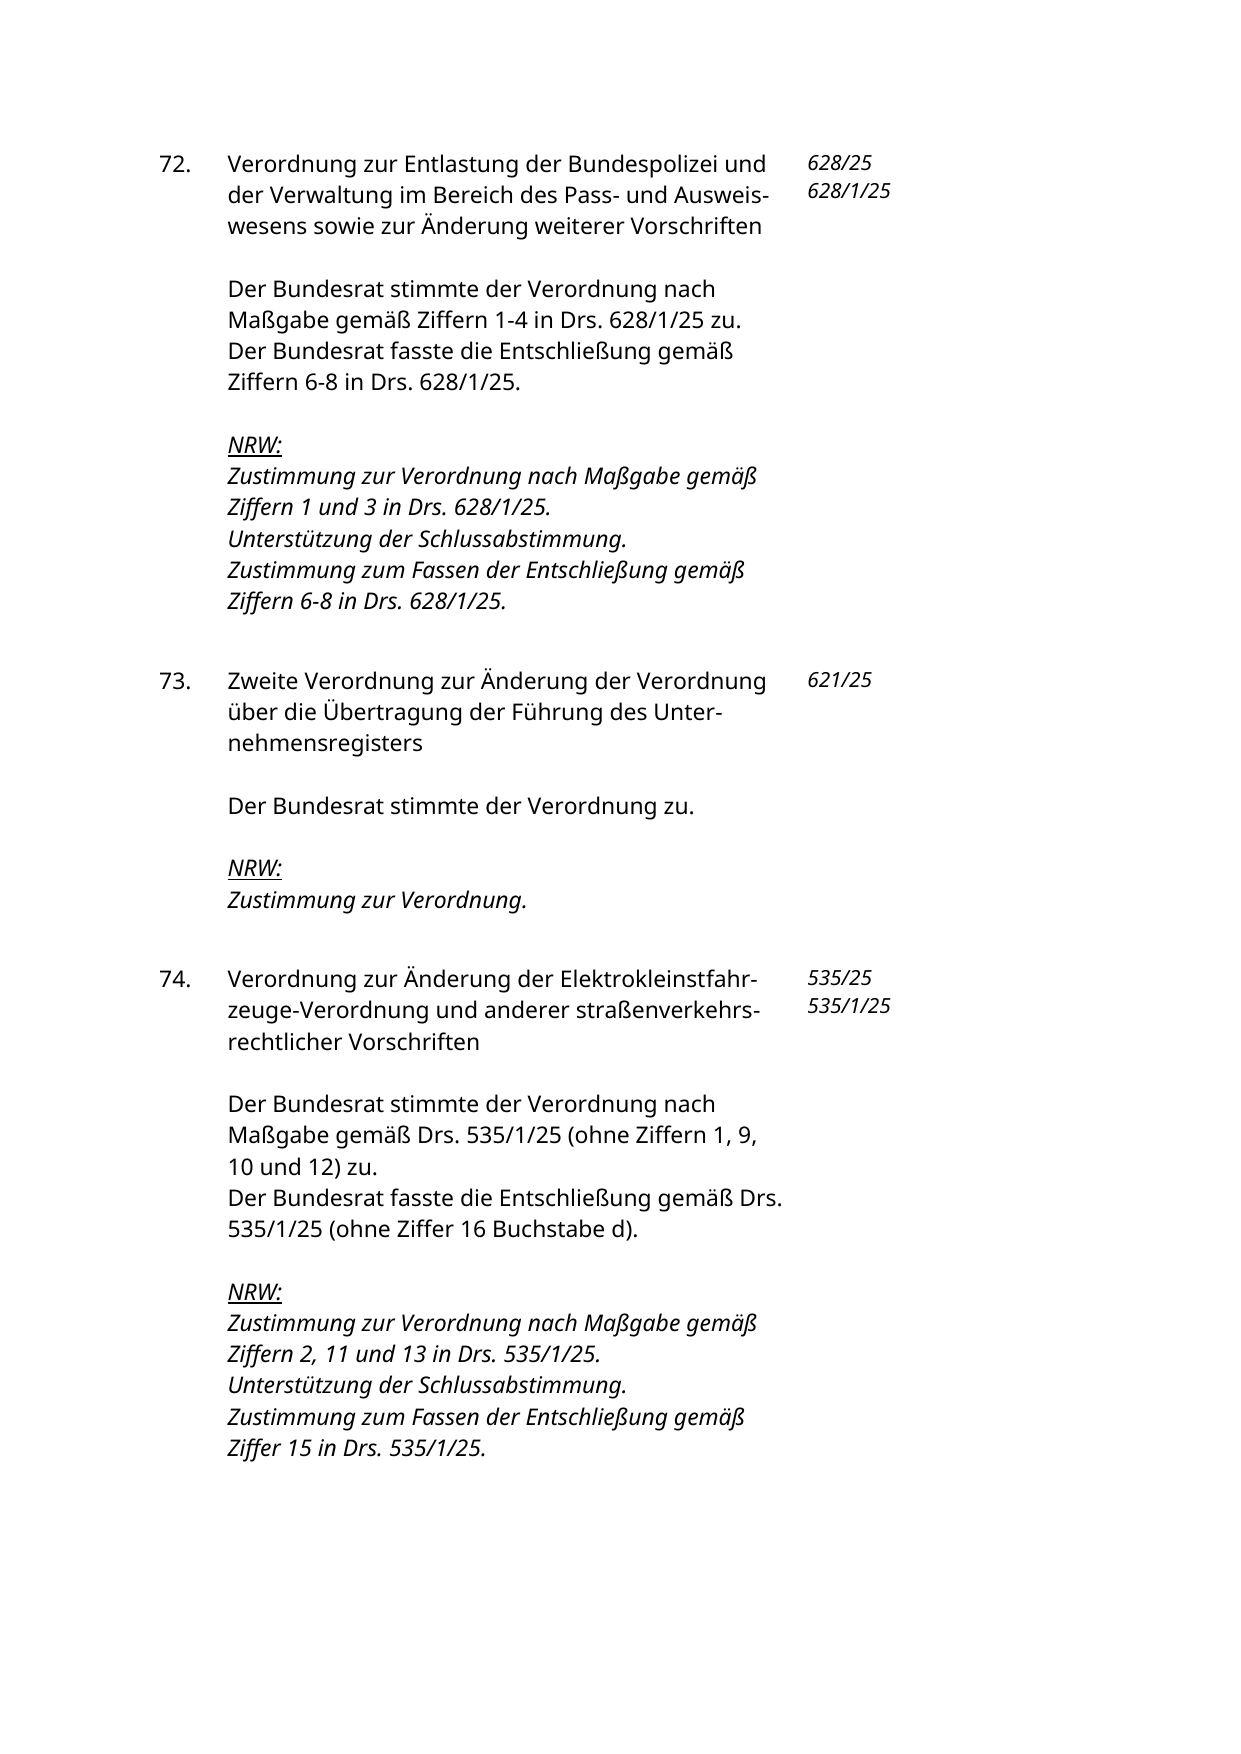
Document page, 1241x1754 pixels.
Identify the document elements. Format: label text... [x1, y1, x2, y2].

table_cell 535/25 535/1/25 [796, 963, 974, 1512]
table_cell Verordnung zur Änderung der Elektrokleinst­fahr­zeuge-Verordnung und anderer straßenverkehrs­rechtlicher Vorschriften Der Bundesrat stimmte der Verordnung nach Maßgabe gemäß Drs. 535/1/25 (ohne Ziffern 1, 9, 10 und 12) zu. Der Bundesrat fasste die Entschließung gemäß Drs. 535/1/25 (ohne Ziffer 16 Buchstabe d). NRW: Zustimmung zur Verordnung nach Maßgabe gemäß Ziffern 2, 11 und 13 in Drs. 535/1/25. Unterstützung der Schlussabstimmung. Zustimmung zum Fassen der Entschließung gemäß Ziffer 15 in Drs. 535/1/25. [216, 963, 796, 1512]
table_cell Zweite Verordnung zur Änderung der Verordnung über die Übertragung der Führung des Unter­nehmensregisters Der Bundesrat stimmte der Verordnung zu. NRW: Zustimmung zur Verordnung. [216, 665, 796, 963]
table_cell Verordnung zur Entlastung der Bundespolizei und der Verwaltung im Bereich des Pass- und Ausweis­wesens sowie zur Änderung weiterer Vorschriften Der Bundesrat stimmte der Verordnung nach Maßgabe gemäß Ziffern 1-4 in Drs. 628/1/25 zu. Der Bundesrat fasste die Entschließung gemäß Ziffern 6-8 in Drs. 628/1/25. NRW: Zustimmung zur Verordnung nach Maßgabe gemäß Ziffern 1 und 3 in Drs. 628/1/25. Unterstützung der Schlussabstimmung. Zustimmung zum Fassen der Entschließung gemäß Ziffern 6-8 in Drs. 628/1/25. [216, 148, 796, 665]
table_cell 628/25 628/1/25 [796, 148, 974, 665]
table_cell 621/25 [796, 665, 974, 963]
table_cell 74. [148, 963, 216, 1512]
table_cell 72. [148, 148, 216, 665]
table_cell 73. [148, 665, 216, 963]
